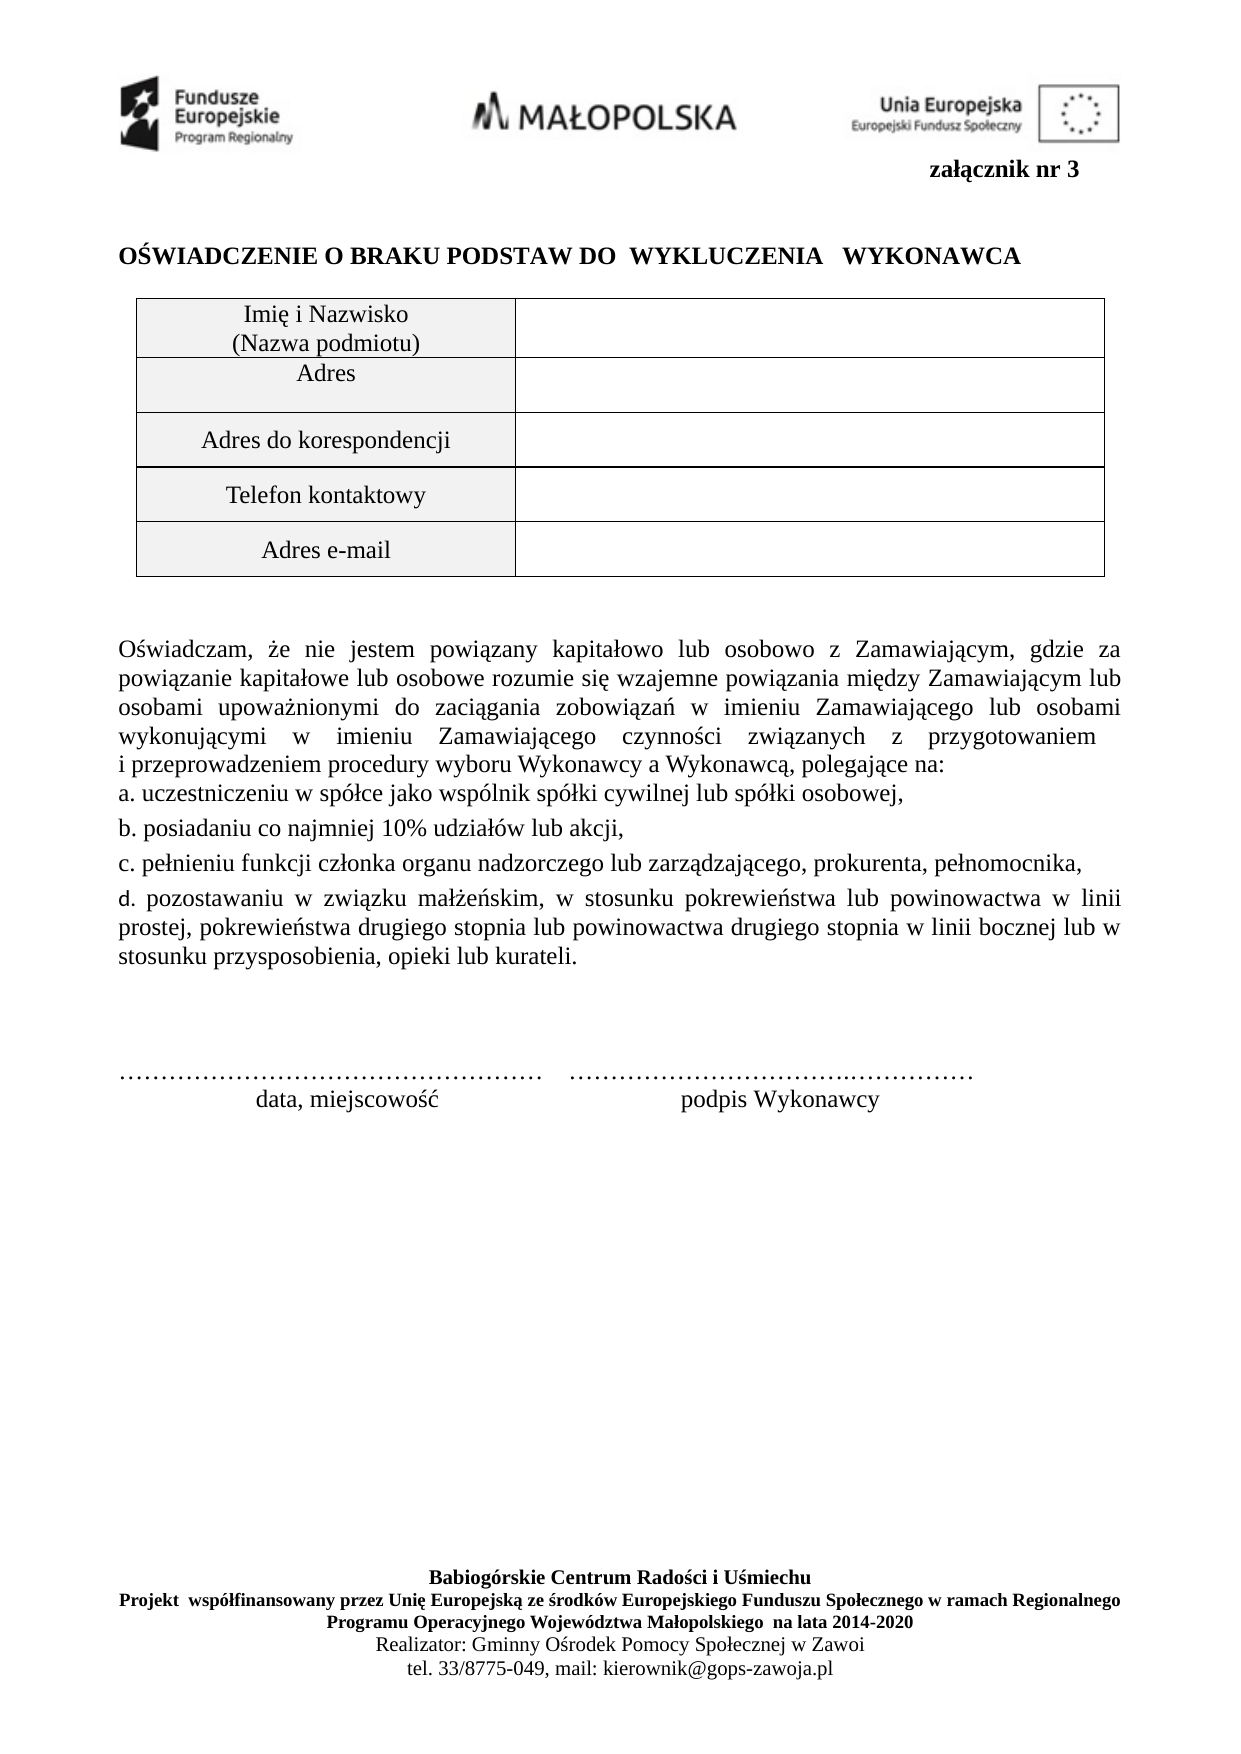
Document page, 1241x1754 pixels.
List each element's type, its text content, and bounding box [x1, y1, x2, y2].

table_cell [516, 468, 1104, 521]
table_cell data, miejscowość [108, 1085, 557, 1113]
table_cell Adres [137, 358, 515, 412]
table_header …………………………….…………… [557, 1057, 1007, 1084]
text d. pozostawaniu w związku małżeńskim, w stosunku pokrewieństwa lub powinowactwa w linii prostej, pokrewieństwa drugiego stopnia lub powinowactwa drugiego stopnia w linii bocznej lub w stosunku przysposobienia, opieki lub kurateli. [118, 883, 1122, 969]
text Oświadczam, że nie jestem powiązany kapitałowo lub osobowo z Zamawiającym, gdzie za powiązanie kapitałowe lub osobowe rozumie się wzajemne powiązania między Zamawiającym lub osobami upoważnionymi do zaciągania zobowiązań w imieniu Zamawiającego lub osobami wykonującymi w imieniu Zamawiającego czynności związanych z przygotowaniem i przeprowadzeniem procedury wyboru Wykonawcy a Wykonawcą, polegające na: [118, 634, 1122, 778]
table_cell Adres e-mail [137, 522, 515, 576]
table_header Imię i Nazwisko (Nazwa podmiotu) [137, 299, 515, 357]
text a. uczestniczeniu w spółce jako wspólnik spółki cywilnej lub spółki osobowej, [118, 778, 1122, 807]
table_header …………………………………………… [108, 1057, 557, 1084]
table_cell [516, 522, 1104, 576]
text c. pełnieniu funkcji członka organu nadzorczego lub zarządzającego, prokurenta, pełnomocnika, [118, 848, 1122, 877]
table_cell podpis Wykonawcy [557, 1085, 1007, 1113]
table_cell [516, 413, 1104, 466]
text b. posiadaniu co najmniej 10% udziałów lub akcji, [118, 813, 1122, 842]
text załącznik nr 3 [856, 155, 1122, 183]
table_header [516, 299, 1104, 357]
picture [118, 73, 1123, 155]
text OŚWIADCZENIE O BRAKU PODSTAW DO WYKLUCZENIA WYKONAWCA [118, 241, 1122, 269]
table_cell Adres do korespondencji [137, 413, 515, 466]
table_cell Telefon kontaktowy [137, 468, 515, 521]
table_cell [516, 358, 1104, 412]
